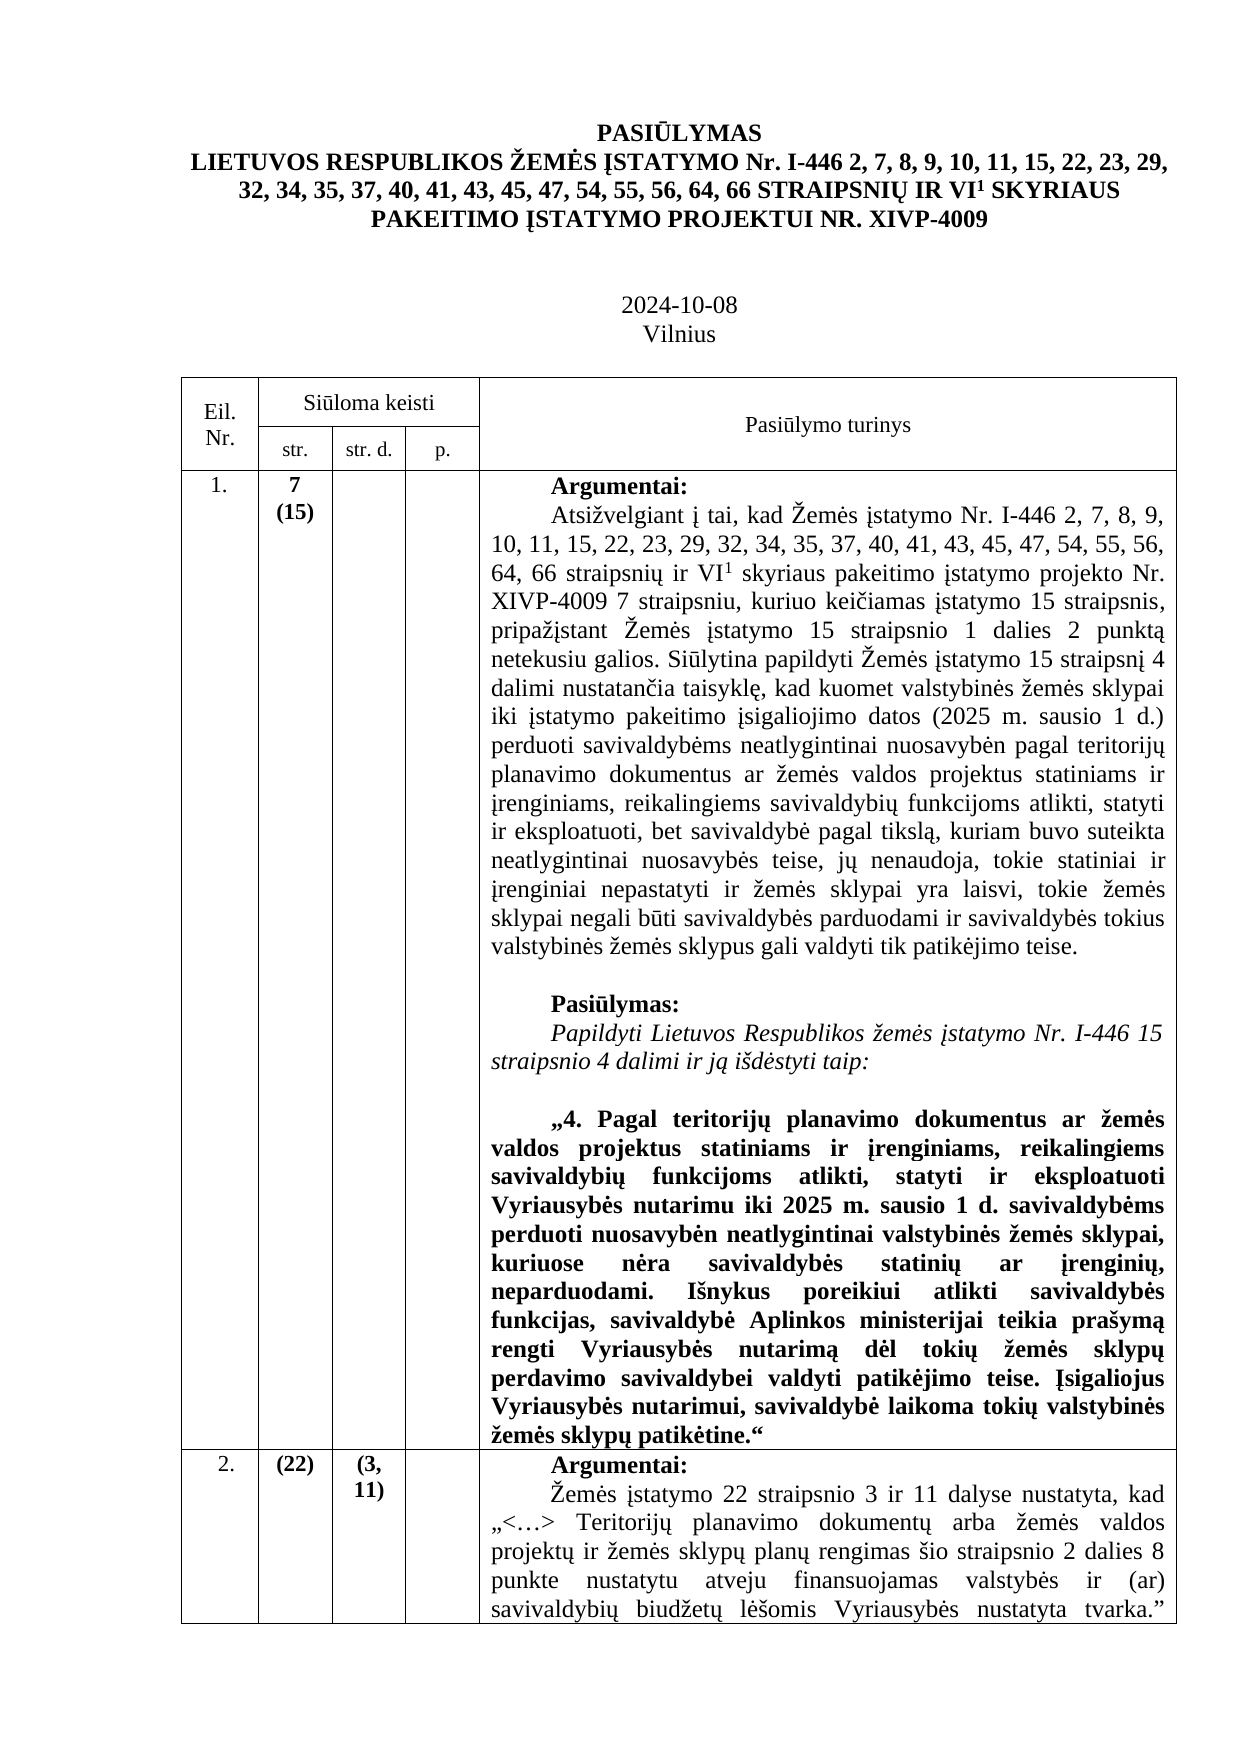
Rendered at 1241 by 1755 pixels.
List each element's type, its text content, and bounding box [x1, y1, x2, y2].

text 2024-10-08 [177, 291, 1181, 319]
table_cell Argumentai: Žemės įstatymo 22 straipsnio 3 ir 11 dalyse nustatyta, kad „<…> Teritorijų planavimo dokumentų arba žemės valdos projektų ir žemės sklypų planų rengimas šio straipsnio 2 dalies 8 punkte nustatytu atveju finansuojamas valstybės ir (ar) savivaldybių biudžetų lėšomis Vyriausybės nustatyta tvarka.” [480, 1450, 1176, 1622]
table_cell p. [406, 427, 479, 470]
table_cell (22) [259, 1450, 332, 1622]
table_cell 2. [182, 1450, 258, 1622]
table_header Eil. Nr. [182, 378, 258, 470]
table_cell (3, 11) [333, 1450, 405, 1622]
table_cell str. d. [333, 427, 405, 470]
table_cell Argumentai: Atsižvelgiant į tai, kad Žemės įstatymo Nr. I-446 2, 7, 8, 9, 10, 11, 15, 22, 23, 29, 32, 34, 35, 37, 40, 41, 43, 45, 47, 54, 55, 56, 64, 66 straipsnių ir VI1 skyriaus pakeitimo įstatymo projekto Nr. XIVP-4009 7 straipsniu, kuriuo keičiamas įstatymo 15 straipsnis, pripažįstant Žemės įstatymo 15 straipsnio 1 dalies 2 punktą netekusiu galios. Siūlytina papildyti Žemės įstatymo 15 straipsnį 4 dalimi nustatančia taisyklę, kad kuomet valstybinės žemės sklypai iki įstatymo pakeitimo įsigaliojimo datos (2025 m. sausio 1 d.) perduoti savivaldybėms neatlygintinai nuosavybėn pagal teritorijų planavimo dokumentus ar žemės valdos projektus statiniams ir įrenginiams, reikalingiems savivaldybių funkcijoms atlikti, statyti ir eksploatuoti, bet savivaldybė pagal tikslą, kuriam buvo suteikta neatlygintinai nuosavybės teise, jų nenaudoja, tokie statiniai ir įrenginiai nepastatyti ir žemės sklypai yra laisvi, tokie žemės sklypai negali būti savivaldybės parduodami ir savivaldybės tokius valstybinės žemės sklypus gali valdyti tik patikėjimo teise. Pasiūlymas: Papildyti Lietuvos Respublikos žemės įstatymo Nr. I-446 15 straipsnio 4 dalimi ir ją išdėstyti taip: „4. Pagal teritorijų planavimo dokumentus ar žemės valdos projektus statiniams ir įrenginiams, reikalingiems savivaldybių funkcijoms atlikti, statyti ir eksploatuoti Vyriausybės nutarimu iki 2025 m. sausio 1 d. savivaldybėms perduoti nuosavybėn neatlygintinai valstybinės žemės sklypai, kuriuose nėra savivaldybės statinių ar įrenginių, neparduodami. Išnykus poreikiui atlikti savivaldybės funkcijas, savivaldybė Aplinkos ministerijai teikia prašymą rengti Vyriausybės nutarimą dėl tokių žemės sklypų perdavimo savivaldybei valdyti patikėjimo teise. Įsigaliojus Vyriausybės nutarimui, savivaldybė laikoma tokių valstybinės žemės sklypų patikėtine.“ [480, 471, 1176, 1449]
text PASIŪLYMAS [177, 118, 1181, 147]
text LIETUVOS RESPUBLIKOS ŽEMĖS ĮSTATYMO Nr. I-446 2, 7, 8, 9, 10, 11, 15, 22, 23, 29, 32, 34, 35, 37, 40, 41, 43, 45, 47, 54, 55, 56, 64, 66 STRAIPSNIŲ IR VI1 SKYRIAUS PAKEITIMO ĮSTATYMO PROJEKTUI NR. XIVP-4009 [177, 147, 1181, 233]
text Vilnius [177, 319, 1181, 348]
table_cell 7 (15) [259, 471, 332, 1449]
table_header Siūloma keisti [259, 378, 479, 426]
table_cell [406, 1450, 479, 1622]
table_cell [406, 471, 479, 1449]
table_header Pasiūlymo turinys [480, 378, 1176, 470]
table_cell 1. [182, 471, 258, 1449]
table_cell str. [259, 427, 332, 470]
table_cell [333, 471, 405, 1449]
